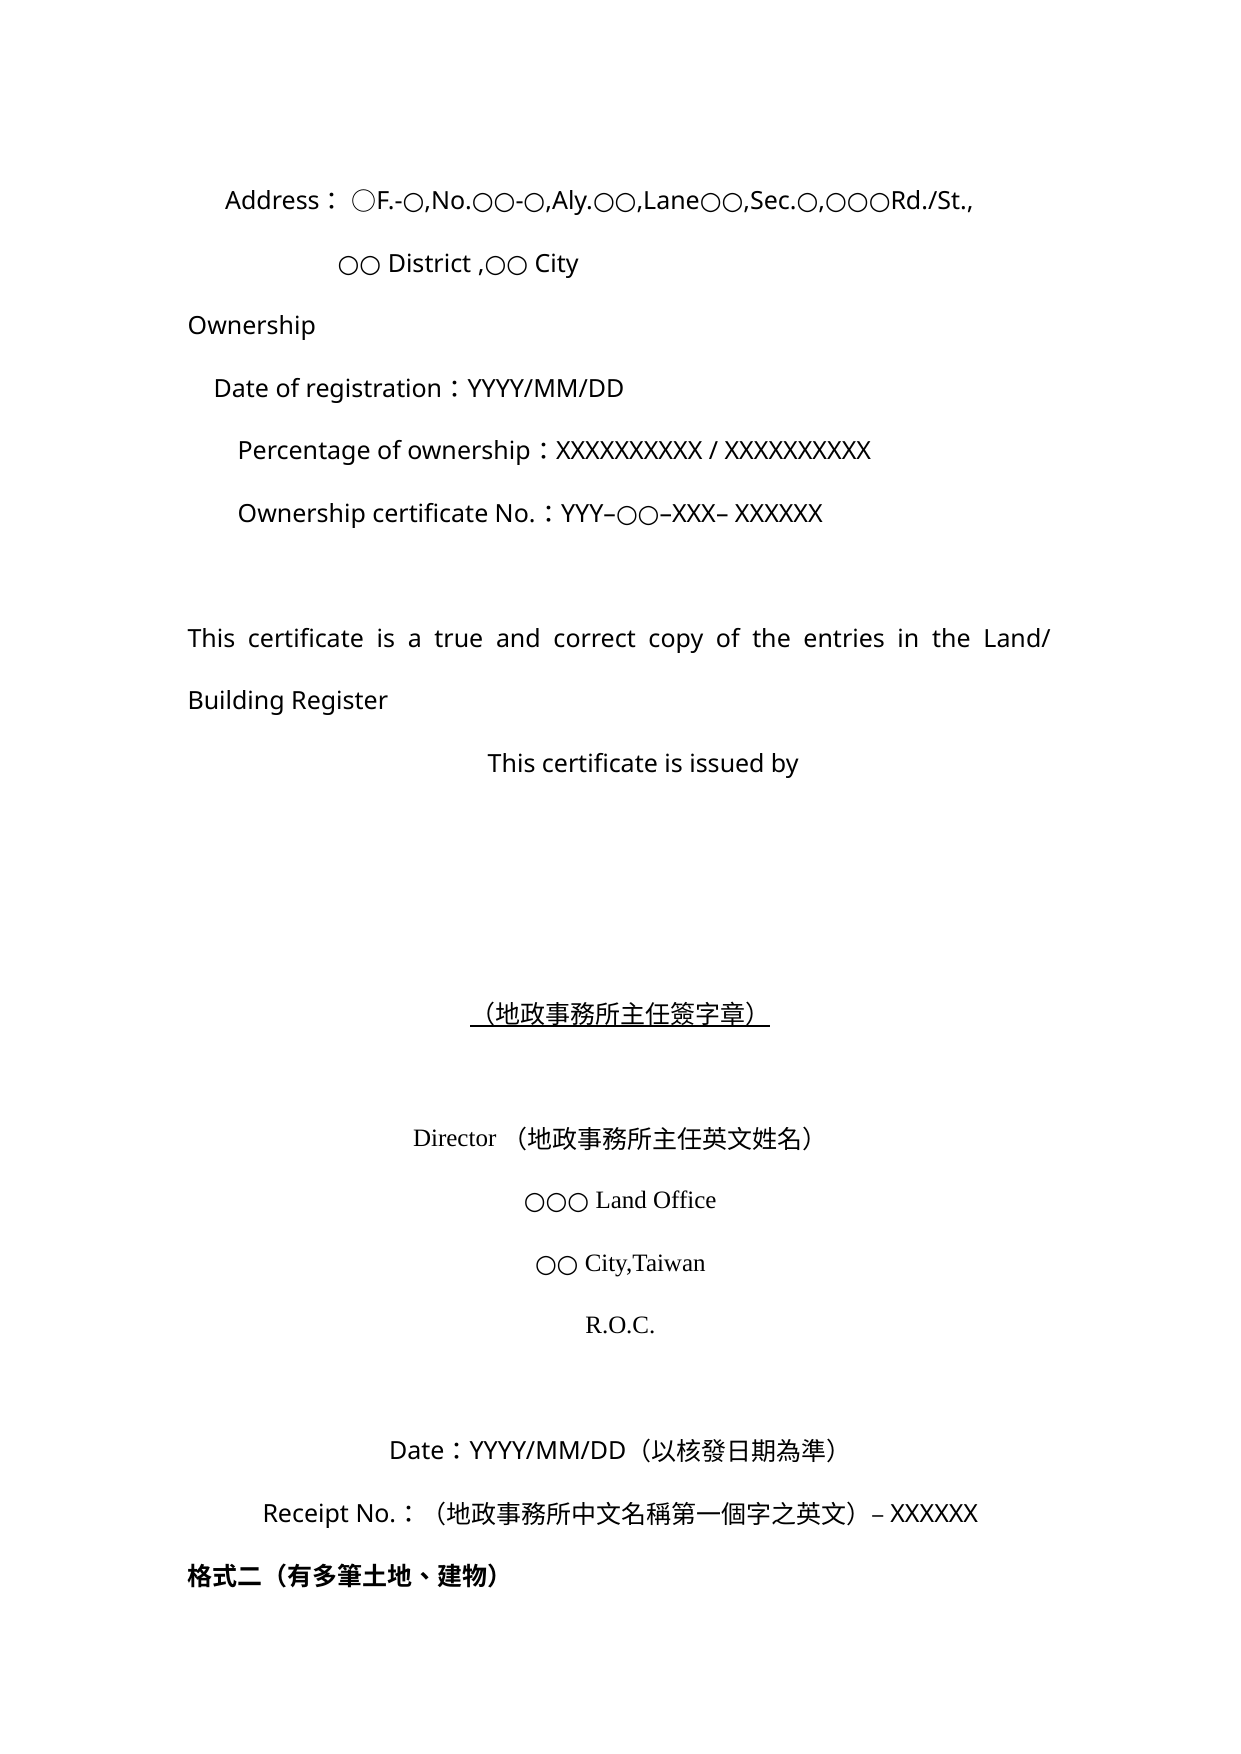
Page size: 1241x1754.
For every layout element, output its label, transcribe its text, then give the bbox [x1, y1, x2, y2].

text This certificate is issued by [187, 721, 1053, 783]
text Address： ○F.-○,No.○○-○,Aly.○○,Lane○○,Sec.○,○○○Rd./St., [225, 158, 1053, 221]
text ○○ City,Taiwan [187, 1221, 1053, 1283]
text Percentage of ownership：XXXXXXXXXX / XXXXXXXXXX [187, 408, 1053, 471]
text R.O.C. [187, 1283, 1053, 1346]
text This certificate is a true and correct copy of the entries in the Land/ Building Register [187, 596, 1053, 721]
text ○○○ Land Office [187, 1158, 1053, 1221]
text Ownership [187, 283, 1053, 346]
text Director （地政事務所主任英文姓名） [187, 1096, 1053, 1158]
text 格式二（有多筆土地、建物） [187, 1533, 1053, 1596]
text Date：YYYY/MM/DD（以核發日期為準） [187, 1408, 1053, 1471]
text Ownership certificate No.：YYY–○○–XXX– XXXXXX [187, 471, 1053, 533]
text Receipt No.：（地政事務所中文名稱第一個字之英文）– XXXXXX [187, 1471, 1053, 1533]
text Date of registration：YYYY/MM/DD [187, 346, 1053, 408]
text （地政事務所主任簽字章） [187, 971, 1053, 1033]
text ○○ District ,○○ City [337, 221, 1053, 283]
